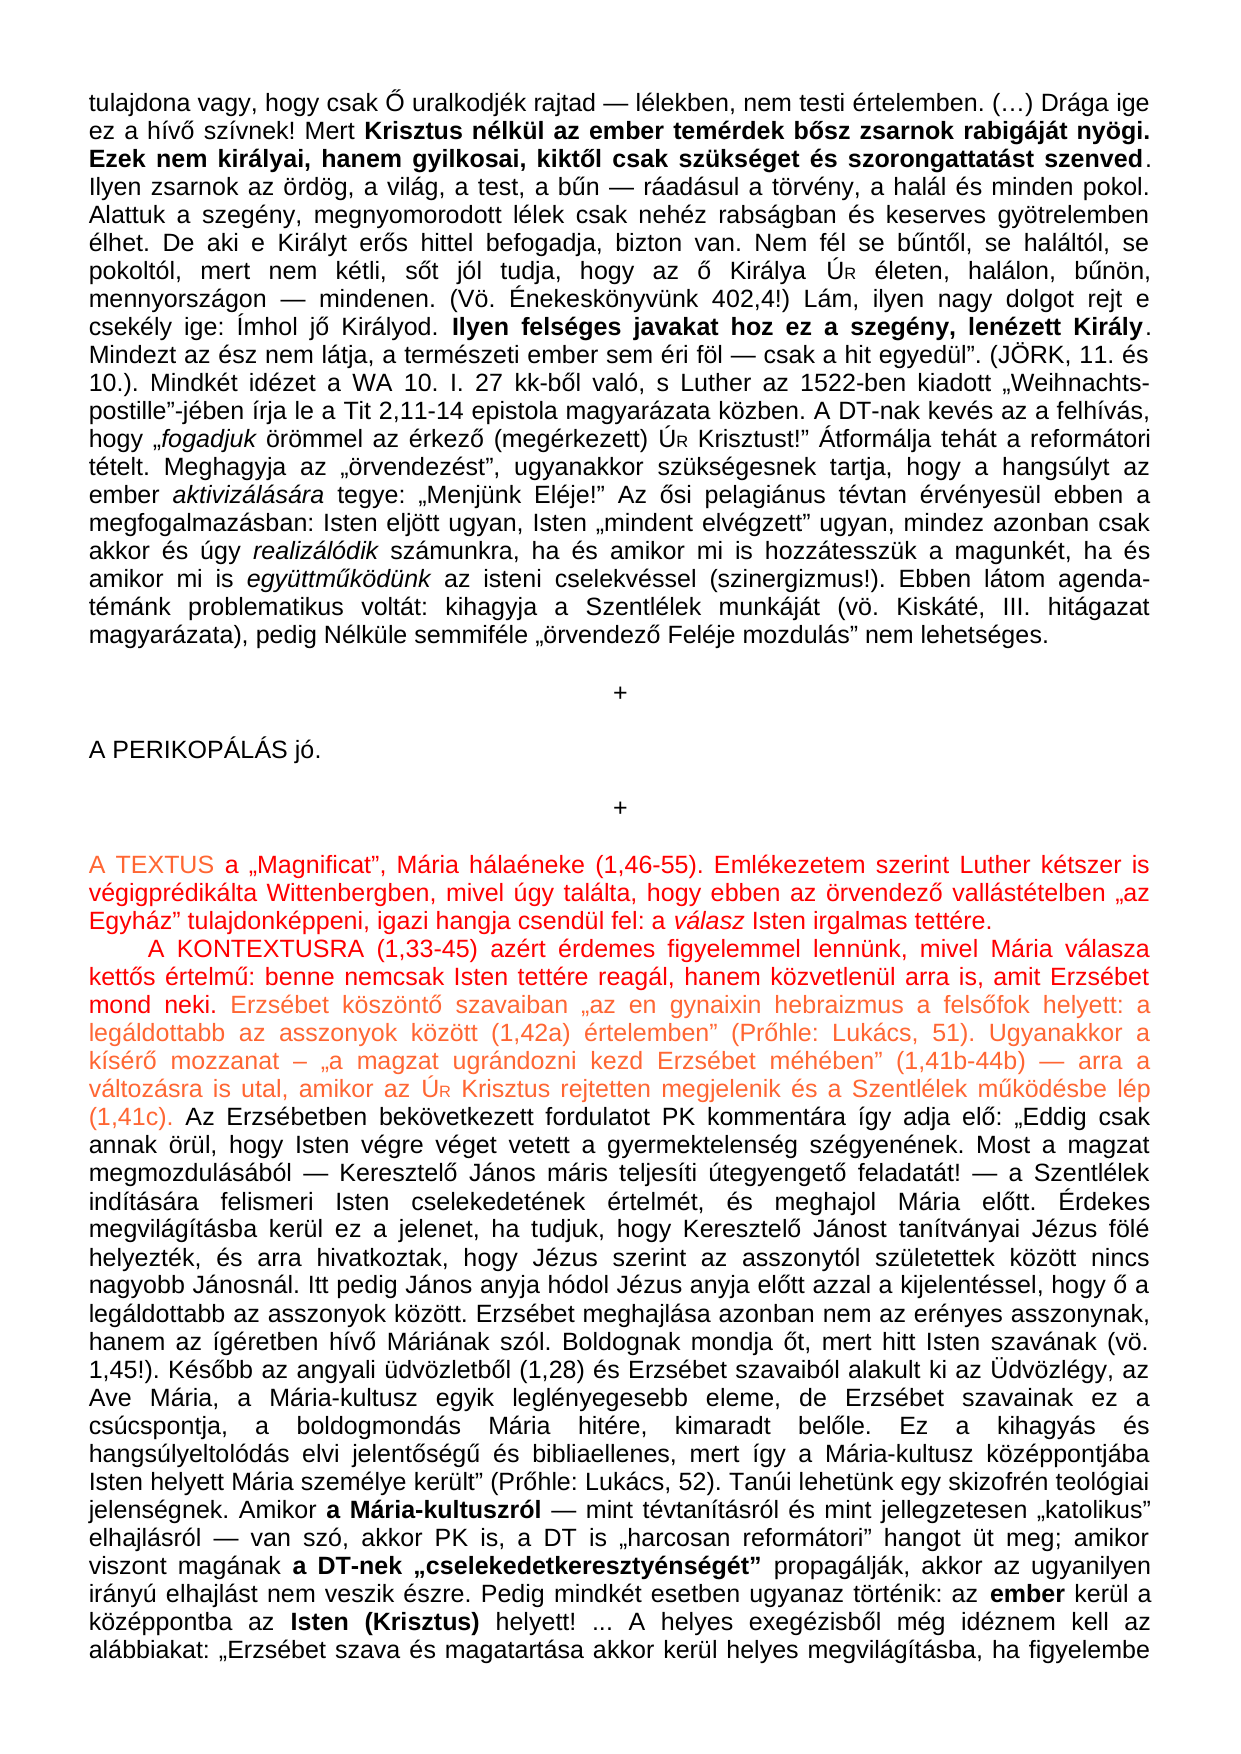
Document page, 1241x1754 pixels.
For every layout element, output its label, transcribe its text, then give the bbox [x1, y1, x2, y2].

text A PERIKOPÁLÁS jó. [88, 736, 1152, 764]
text A TEXTUS a „Magnificat”, Mária hálaéneke (1,46-55). Emlékezetem szerint Luther kétszer is végigprédikálta Wittenbergben, mivel úgy találta, hogy ebben az örvendező vallástételben „az Egyház” tulajdonképpeni, igazi hangja csendül fel: a válasz Isten irgalmas tettére. [88, 851, 1152, 935]
text tulajdona vagy, hogy csak Ő uralkodjék rajtad ― lélekben, nem testi értelemben. (…) Drága ige ez a hívő szívnek! Mert Krisztus nélkül az ember temérdek bősz zsarnok rabigáját nyögi. Ezek nem királyai, hanem gyilkosai, kiktől csak szükséget és szorongattatást szenved. Ilyen zsarnok az ördög, a világ, a test, a bűn ― ráadásul a törvény, a halál és minden pokol. Alattuk a szegény, megnyomorodott lélek csak nehéz rabságban és keserves gyötrelemben élhet. De aki e Királyt erős hittel befogadja, bizton van. Nem fél se bűntől, se haláltól, se pokoltól, mert nem kétli, sőt jól tudja, hogy az ő Királya Úr életen, halálon, bűnön, mennyországon ― mindenen. (Vö. Énekeskönyvünk 402,4!) Lám, ilyen nagy dolgot rejt e csekély ige: Ímhol jő Királyod. Ilyen felséges javakat hoz ez a szegény, lenézett Király. Mindezt az ész nem látja, a természeti ember sem éri föl ― csak a hit egyedül”. (JÖRK, 11. és 10.). Mindkét idézet a WA 10. I. 27 kk-ből való, s Luther az 1522-ben kiadott „Weihnachts-postille”-jében írja le a Tit 2,11-14 epistola magyarázata közben. A DT-nak kevés az a felhívás, hogy „fogadjuk örömmel az érkező (megérkezett) Úr Krisztust!” Átformálja tehát a reformátori tételt. Meghagyja az „örvendezést”, ugyanakkor szükségesnek tartja, hogy a hangsúlyt az ember aktivizálására tegye: „Menjünk Eléje!” Az ősi pelagiánus tévtan érvényesül ebben a megfogalmazásban: Isten eljött ugyan, Isten „mindent elvégzett” ugyan, mindez azonban csak akkor és úgy realizálódik számunkra, ha és amikor mi is hozzátesszük a magunkét, ha és amikor mi is együttműködünk az isteni cselekvéssel (szinergizmus!). Ebben látom agenda-témánk problematikus voltát: kihagyja a Szentlélek munkáját (vö. Kiskáté, III. hitágazat magyarázata), pedig Nélküle semmiféle „örvendező Feléje mozdulás” nem lehetséges. [88, 88, 1152, 649]
text + [88, 793, 1152, 821]
text + [88, 678, 1152, 706]
text A KONTEXTUSRA (1,33-45) azért érdemes figyelemmel lennünk, mivel Mária válasza kettős értelmű: benne nemcsak Isten tettére reagál, hanem közvetlenül arra is, amit Erzsébet mond neki. Erzsébet köszöntő szavaiban „az en gynaixin hebraizmus a felsőfok helyett: a legáldottabb az asszonyok között (1,42a) értelemben” (Prőhle: Lukács, 51). Ugyanakkor a kísérő mozzanat – „a magzat ugrándozni kezd Erzsébet méhében” (1,41b-44b) ― arra a változásra is utal, amikor az Úr Krisztus rejtetten megjelenik és a Szentlélek működésbe lép (1,41c). Az Erzsébetben bekövetkezett fordulatot PK kommentára így adja elő: „Eddig csak annak örül, hogy Isten végre véget vetett a gyermektelenség szégyenének. Most a magzat megmozdulásából ― Keresztelő János máris teljesíti útegyengető feladatát! ― a Szentlélek indítására felismeri Isten cselekedetének értelmét, és meghajol Mária előtt. Érdekes megvilágításba kerül ez a jelenet, ha tudjuk, hogy Keresztelő Jánost tanítványai Jézus fölé helyezték, és arra hivatkoztak, hogy Jézus szerint az asszonytól születettek között nincs nagyobb Jánosnál. Itt pedig János anyja hódol Jézus anyja előtt azzal a kijelentéssel, hogy ő a legáldottabb az asszonyok között. Erzsébet meghajlása azonban nem az erényes asszonynak, hanem az ígéretben hívő Máriának szól. Boldognak mondja őt, mert hitt Isten szavának (vö. 1,45!). Később az angyali üdvözletből (1,28) és Erzsébet szavaiból alakult ki az Üdvözlégy, az Ave Mária, a Mária-kultusz egyik leglényegesebb eleme, de Erzsébet szavainak ez a csúcspontja, a boldogmondás Mária hitére, kimaradt belőle. Ez a kihagyás és hangsúlyeltolódás elvi jelentőségű és bibliaellenes, mert így a Mária-kultusz középpontjába Isten helyett Mária személye került” (Prőhle: Lukács, 52). Tanúi lehetünk egy skizofrén teológiai jelenségnek. Amikor a Mária-kultuszról ― mint tévtanításról és mint jellegzetesen „katolikus” elhajlásról ― van szó, akkor PK is, a DT is „harcosan reformátori” hangot üt meg; amikor viszont magának a DT-nek „cselekedetkeresztyénségét” propagálják, akkor az ugyanilyen irányú elhajlást nem veszik észre. Pedig mindkét esetben ugyanaz történik: az ember kerül a középpontba az Isten (Krisztus) helyett! ... A helyes exegézisből még idéznem kell az alábbiakat: „Erzsébet szava és magatartása akkor kerül helyes megvilágításba, ha figyelembe [88, 935, 1152, 1663]
